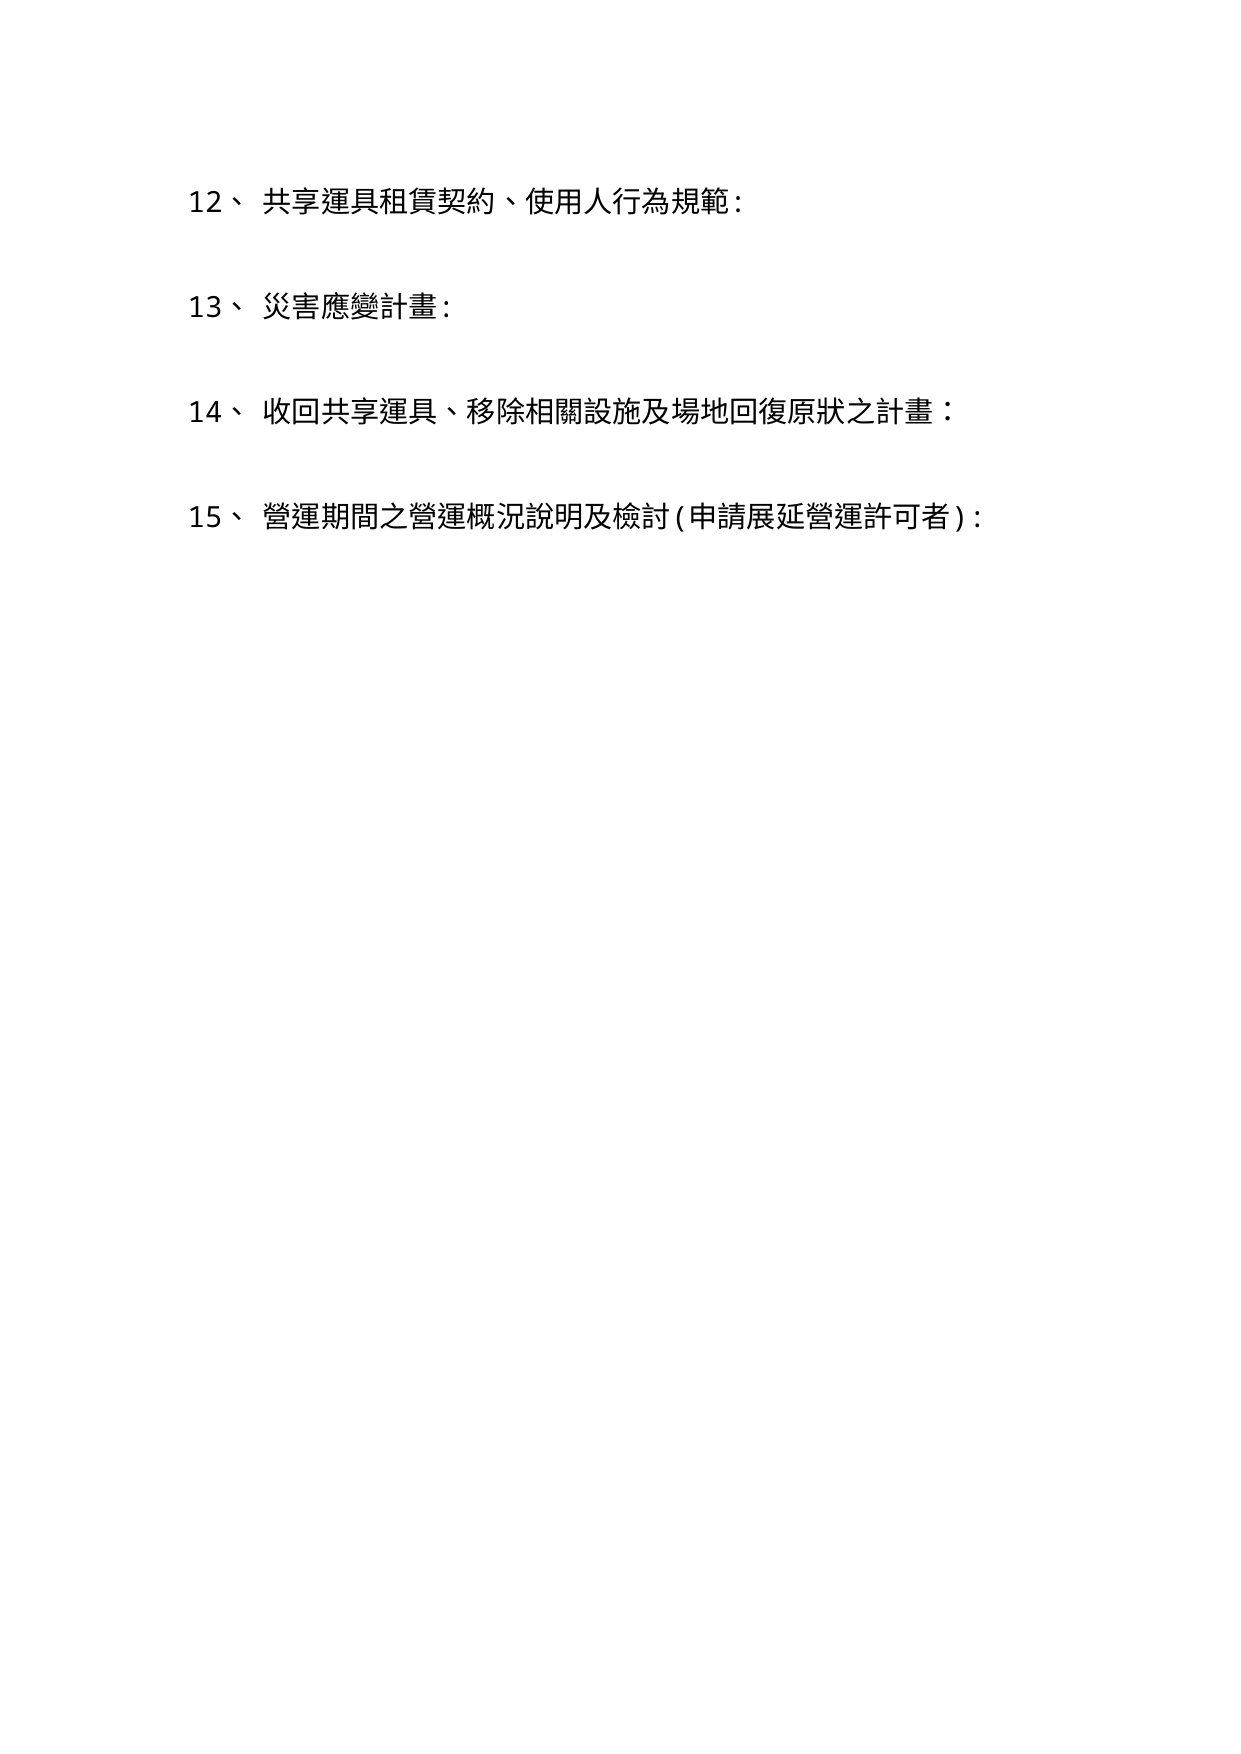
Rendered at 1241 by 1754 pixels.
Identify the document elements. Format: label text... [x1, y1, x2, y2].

list 營運期間之營運概況說明及檢討(申請展延營運許可者): [187, 473, 1053, 535]
list 災害應變計畫: [187, 263, 1053, 326]
list 收回共享運具、移除相關設施及場地回復原狀之計畫： [187, 368, 1053, 431]
list 共享運具租賃契約、使用人行為規範: [187, 158, 1053, 221]
